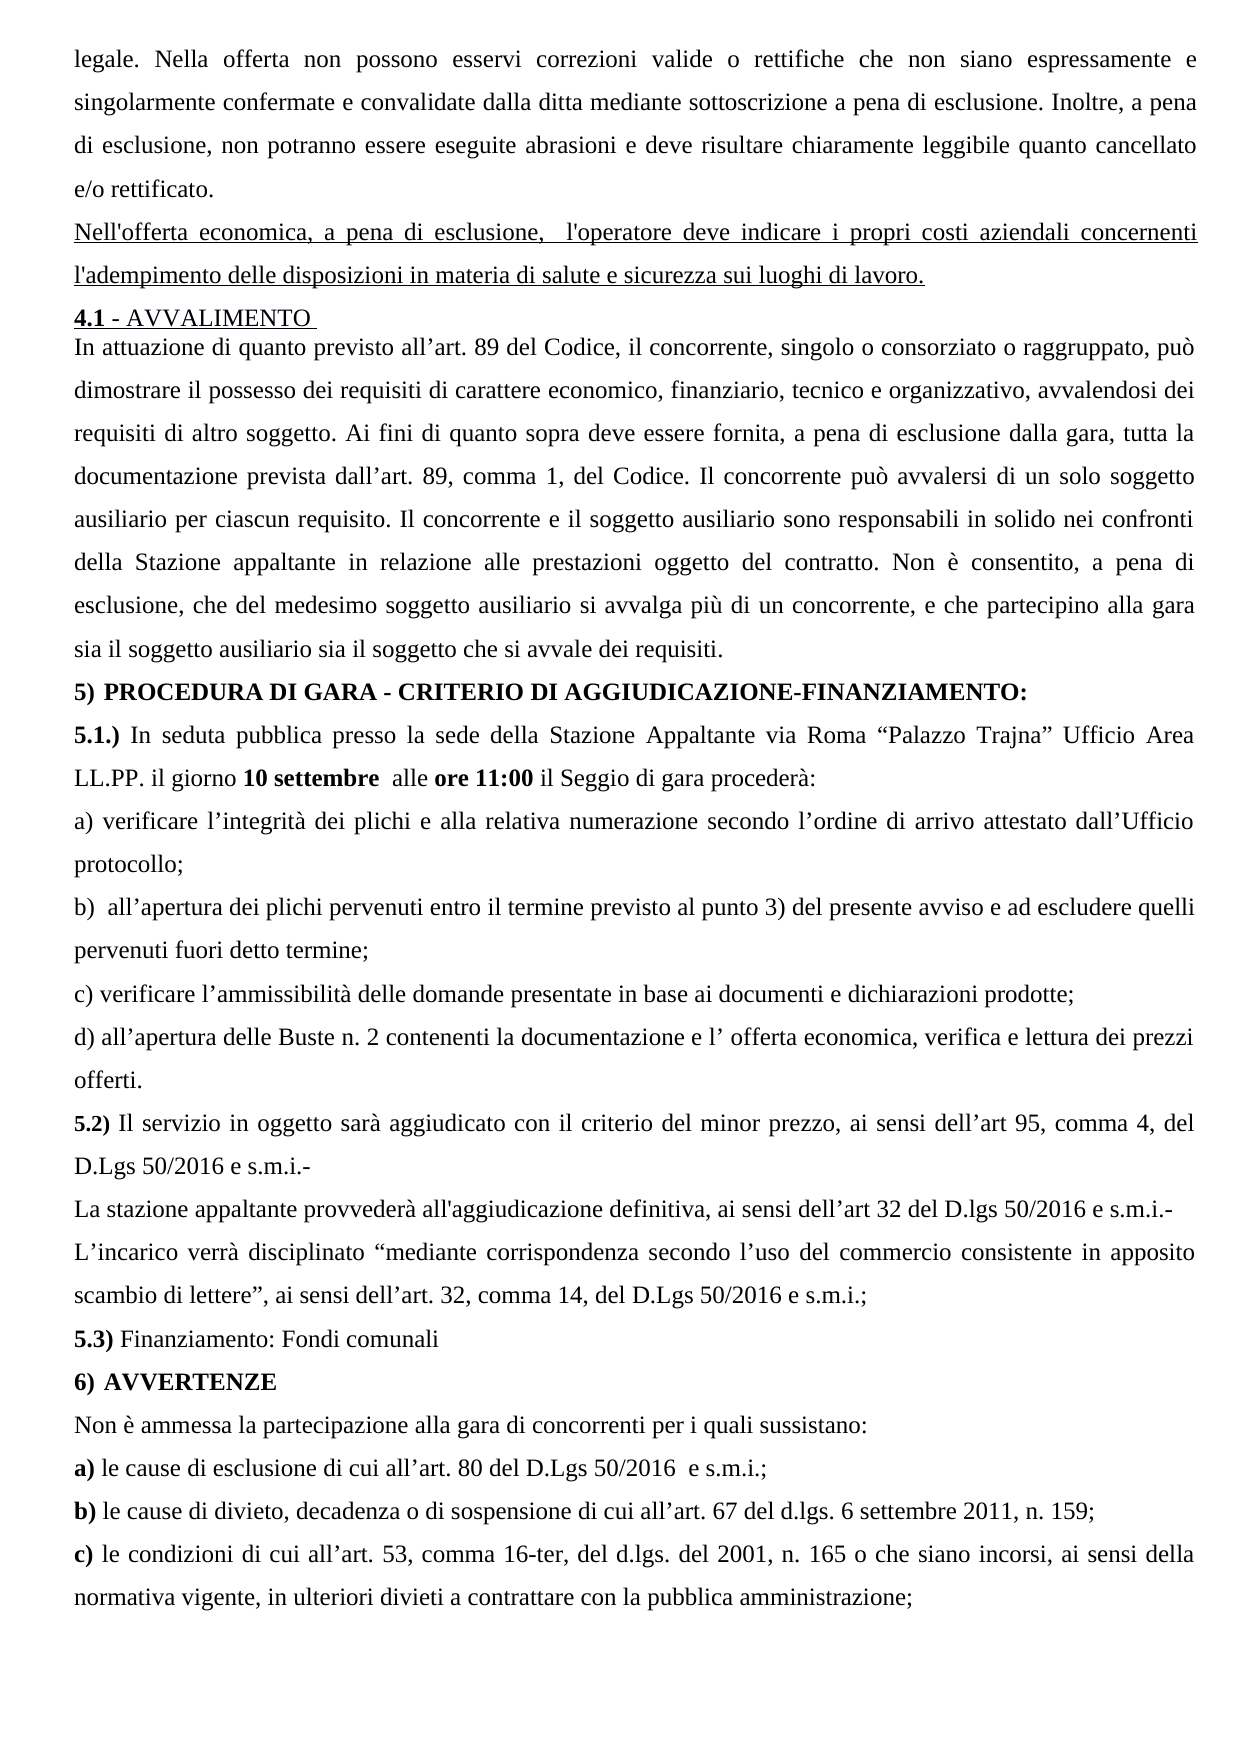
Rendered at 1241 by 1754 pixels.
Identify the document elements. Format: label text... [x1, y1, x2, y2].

list PROCEDURA DI GARA - CRITERIO DI AGGIUDICAZIONE-FINANZIAMENTO: [74, 677, 1196, 706]
text 5.1.) In seduta pubblica presso la sede della Stazione Appaltante via Roma “Palazzo Trajna” Ufficio Area LL.PP. il giorno 10 settembre alle ore 11:00 il Seggio di gara procederà: [74, 720, 1196, 792]
text Non è ammessa la partecipazione alla gara di concorrenti per i quali sussistano: [74, 1410, 1196, 1439]
text In attuazione di quanto previsto all’art. 89 del Codice, il concorrente, singolo o consorziato o raggruppato, può dimostrare il possesso dei requisiti di carattere economico, finanziario, tecnico e organizzativo, avvalendosi dei requisiti di altro soggetto. Ai fini di quanto sopra deve essere fornita, a pena di esclusione dalla gara, tutta la documentazione prevista dall’art. 89, comma 1, del Codice. Il concorrente può avvalersi di un solo soggetto ausiliario per ciascun requisito. Il concorrente e il soggetto ausiliario sono responsabili in solido nei confronti della Stazione appaltante in relazione alle prestazioni oggetto del contratto. Non è consentito, a pena di esclusione, che del medesimo soggetto ausiliario si avvalga più di un concorrente, e che partecipino alla gara sia il soggetto ausiliario sia il soggetto che si avvale dei requisiti. [74, 332, 1196, 662]
text a) verificare l’integrità dei plichi e alla relativa numerazione secondo l’ordine di arrivo attestato dall’Ufficio protocollo; [74, 806, 1196, 878]
text a) le cause di esclusione di cui all’art. 80 del D.Lgs 50/2016 e s.m.i.; [74, 1453, 1196, 1482]
text l'adempimento delle disposizioni in materia di salute e sicurezza sui luoghi di lavoro. [74, 243, 1198, 289]
text legale. Nella offerta non possono esservi correzioni valide o rettifiche che non siano espressamente e singolarmente confermate e convalidate dalla ditta mediante sottoscrizione a pena di esclusione. Inoltre, a pena di esclusione, non potranno essere eseguite abrasioni e deve risultare chiaramente leggibile quanto cancellato e/o rettificato. [74, 44, 1198, 202]
text 5.3) Finanziamento: Fondi comunali [74, 1324, 1196, 1352]
text b) le cause di divieto, decadenza o di sospensione di cui all’art. 67 del d.lgs. 6 settembre 2011, n. 159; [74, 1496, 1196, 1525]
text d) all’apertura delle Buste n. 2 contenenti la documentazione e l’ offerta economica, verifica e lettura dei prezzi offerti. [74, 1022, 1196, 1094]
list AVVERTENZE [74, 1367, 1196, 1396]
text c) le condizioni di cui all’art. 53, comma 16-ter, del d.lgs. del 2001, n. 165 o che siano incorsi, ai sensi della normativa vigente, in ulteriori divieti a contrattare con la pubblica amministrazione; [74, 1539, 1196, 1611]
text 4.1 - AVVALIMENTO [74, 303, 1196, 332]
text La stazione appaltante provvederà all'aggiudicazione definitiva, ai sensi dell’art 32 del D.lgs 50/2016 e s.m.i.- [74, 1194, 1196, 1223]
text Nell'offerta economica, a pena di esclusione, l'operatore deve indicare i propri costi aziendali concernenti [74, 217, 1198, 242]
text 5.2) Il servizio in oggetto sarà aggiudicato con il criterio del minor prezzo, ai sensi dell’art 95, comma 4, del D.Lgs 50/2016 e s.m.i.- [74, 1108, 1196, 1180]
text b) all’apertura dei plichi pervenuti entro il termine previsto al punto 3) del presente avviso e ad escludere quelli pervenuti fuori detto termine; [74, 892, 1196, 964]
text c) verificare l’ammissibilità delle domande presentate in base ai documenti e dichiarazioni prodotte; [74, 979, 1196, 1007]
text L’incarico verrà disciplinato “mediante corrispondenza secondo l’uso del commercio consistente in apposito scambio di lettere”, ai sensi dell’art. 32, comma 14, del D.Lgs 50/2016 e s.m.i.; [74, 1237, 1196, 1309]
